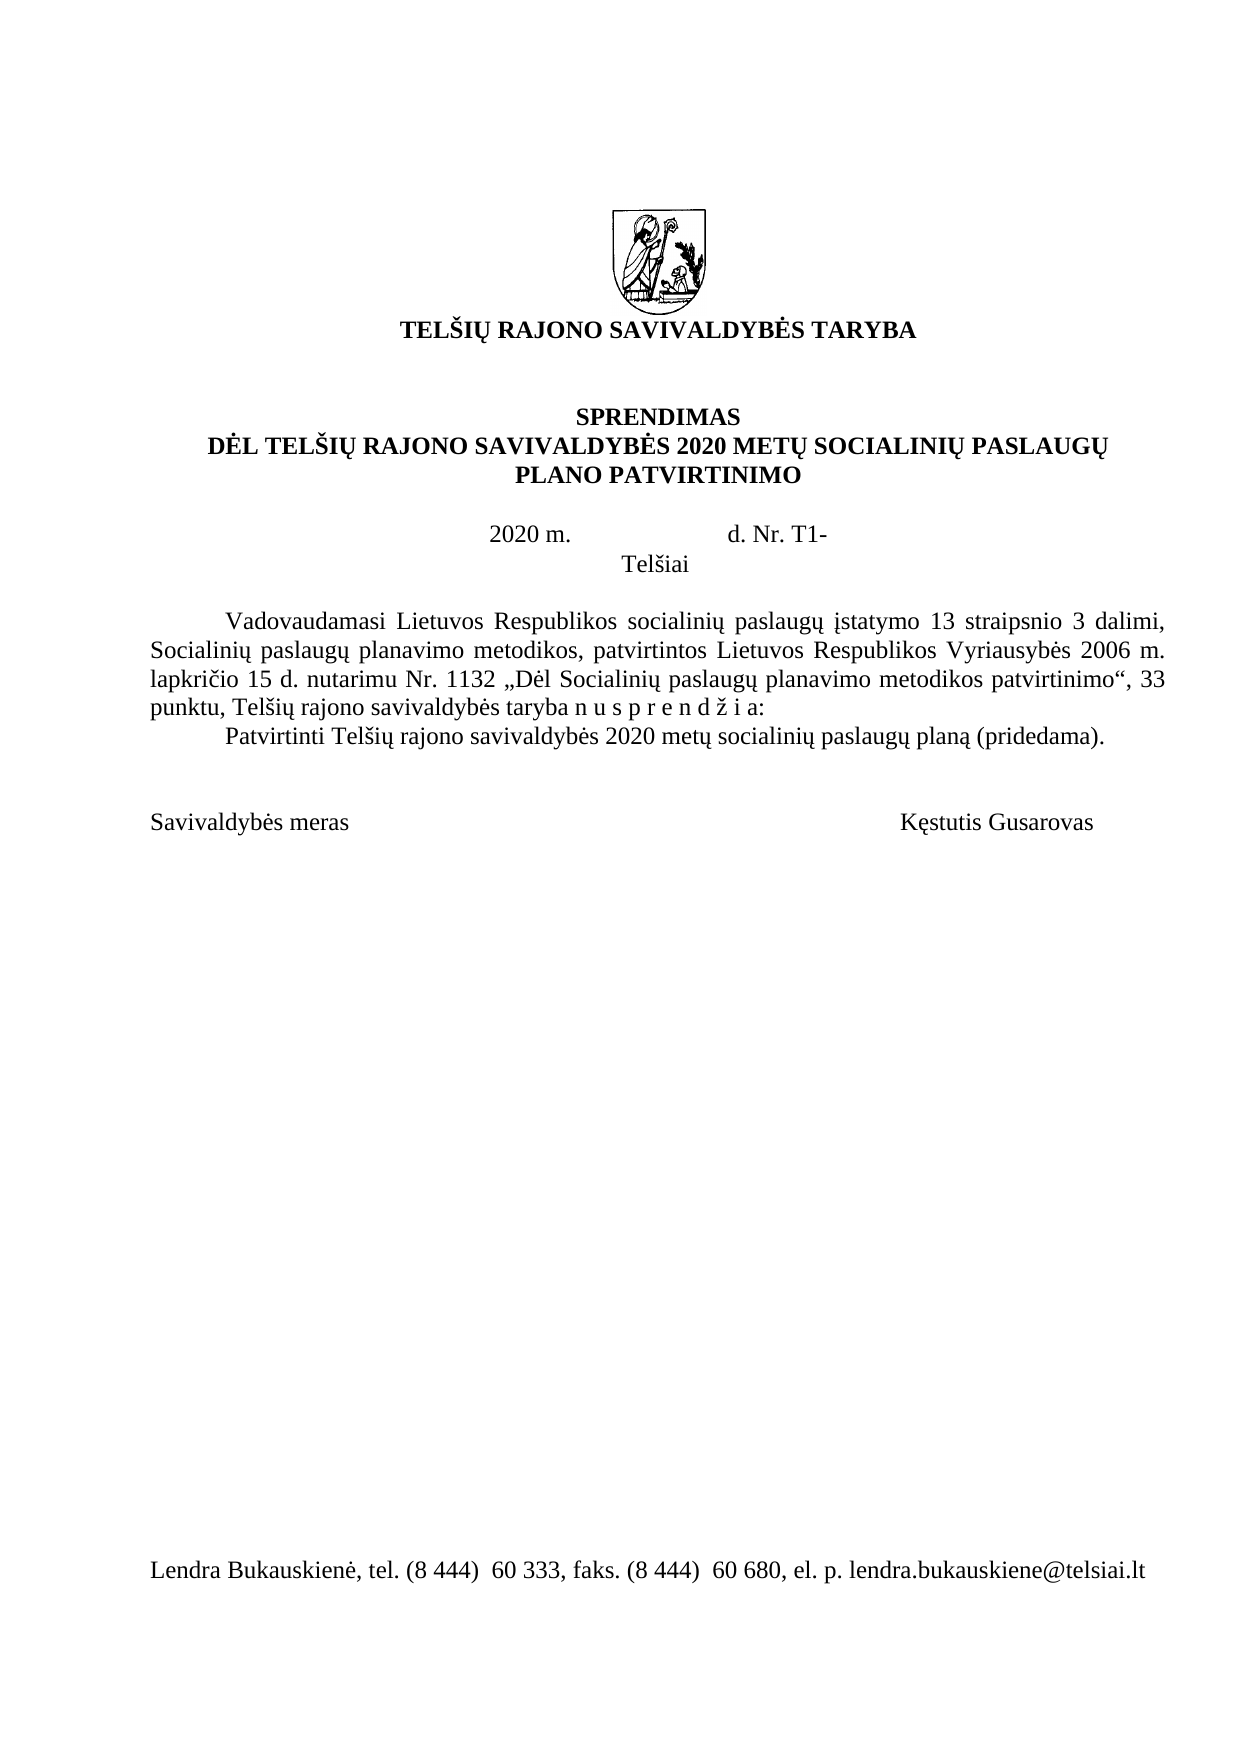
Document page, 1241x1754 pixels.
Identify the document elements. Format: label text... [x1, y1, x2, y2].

table_cell [160, 489, 1156, 518]
table_cell 2020 m. d. Nr. T1- [160, 518, 1156, 548]
table_cell DĖL TELŠIŲ RAJONO SAVIVALDYBĖS 2020 METŲ SOCIALINIŲ PASLAUGŲ PLANO PATVIRTINIMO [160, 431, 1156, 489]
text Patvirtinti Telšių rajono savivaldybės 2020 metų socialinių paslaugų planą (pridedama). [150, 721, 1167, 750]
table_header TELŠIŲ RAJONO SAVIVALDYBĖS TARYBA [160, 150, 1156, 402]
text Savivaldybės meras Kęstutis Gusarovas [150, 807, 1167, 865]
table_cell SPRENDIMAS [160, 402, 1156, 431]
text Lendra Bukauskienė, tel. (8 444) 60 333, faks. (8 444) 60 680, el. p. lendra.bukauskiene@telsiai.lt [150, 1555, 1167, 1584]
table_cell Telšiai [160, 548, 1156, 577]
text Vadovaudamasi Lietuvos Respublikos socialinių paslaugų įstatymo 13 straipsnio 3 dalimi, Socialinių paslaugų planavimo metodikos, patvirtintos Lietuvos Respublikos Vyriausybės 2006 m. lapkričio 15 d. nutarimu Nr. 1132 „Dėl Socialinių paslaugų planavimo metodikos patvirtinimo“, 33 punktu, Telšių rajono savivaldybės taryba n u s p r e n d ž i a: [150, 606, 1167, 721]
